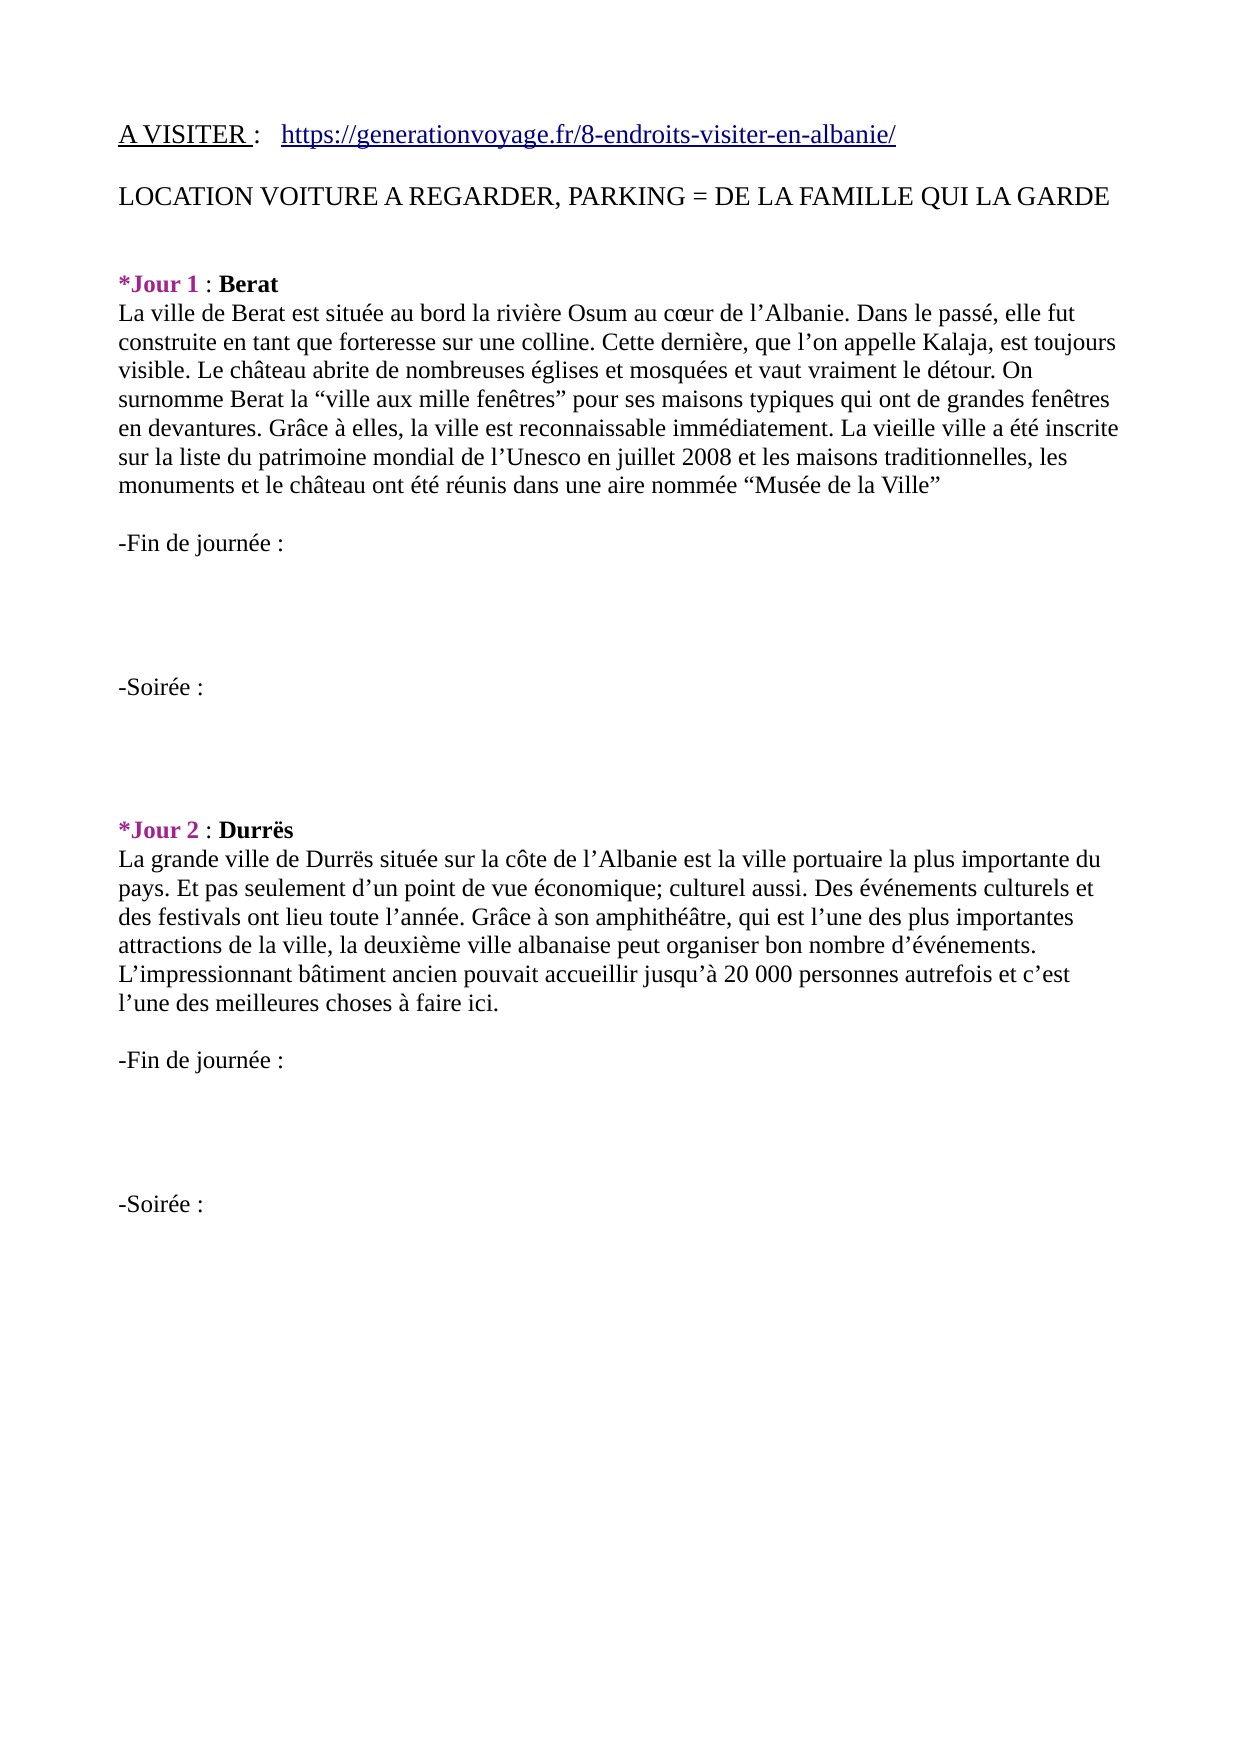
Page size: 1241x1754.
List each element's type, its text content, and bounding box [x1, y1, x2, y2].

text -Fin de journée : [118, 1045, 1122, 1074]
text *Jour 2 : Durrës [118, 815, 1122, 844]
text -Soirée : [118, 1189, 1122, 1218]
text La ville de Berat est située au bord la rivière Osum au cœur de l’Albanie. Dans le passé, elle fut construite en tant que forteresse sur une colline. Cette dernière, que l’on appelle Kalaja, est toujours visible. Le château abrite de nombreuses églises et mosquées et vaut vraiment le détour. On surnomme Berat la “ville aux mille fenêtres” pour ses maisons typiques qui ont de grandes fenêtres en devantures. Grâce à elles, la ville est reconnaissable immédiatement. La vieille ville a été inscrite sur la liste du patrimoine mondial de l’Unesco en juillet 2008 et les maisons traditionnelles, les monuments et le château ont été réunis dans une aire nommée “Musée de la Ville” [118, 298, 1122, 499]
text A VISITER : https://generationvoyage.fr/8-endroits-visiter-en-albanie/ [118, 118, 1122, 149]
text La grande ville de Durrës située sur la côte de l’Albanie est la ville portuaire la plus importante du pays. Et pas seulement d’un point de vue économique; culturel aussi. Des événements culturels et des festivals ont lieu toute l’année. Grâce à son amphithéâtre, qui est l’une des plus importantes attractions de la ville, la deuxième ville albanaise peut organiser bon nombre d’événements. L’impressionnant bâtiment ancien pouvait accueillir jusqu’à 20 000 personnes autrefois et c’est l’une des meilleures choses à faire ici. [118, 844, 1122, 1017]
text -Fin de journée : [118, 528, 1122, 557]
text *Jour 1 : Berat [118, 269, 1122, 298]
text -Soirée : [118, 672, 1122, 700]
text LOCATION VOITURE A REGARDER, PARKING = DE LA FAMILLE QUI LA GARDE [118, 180, 1122, 212]
